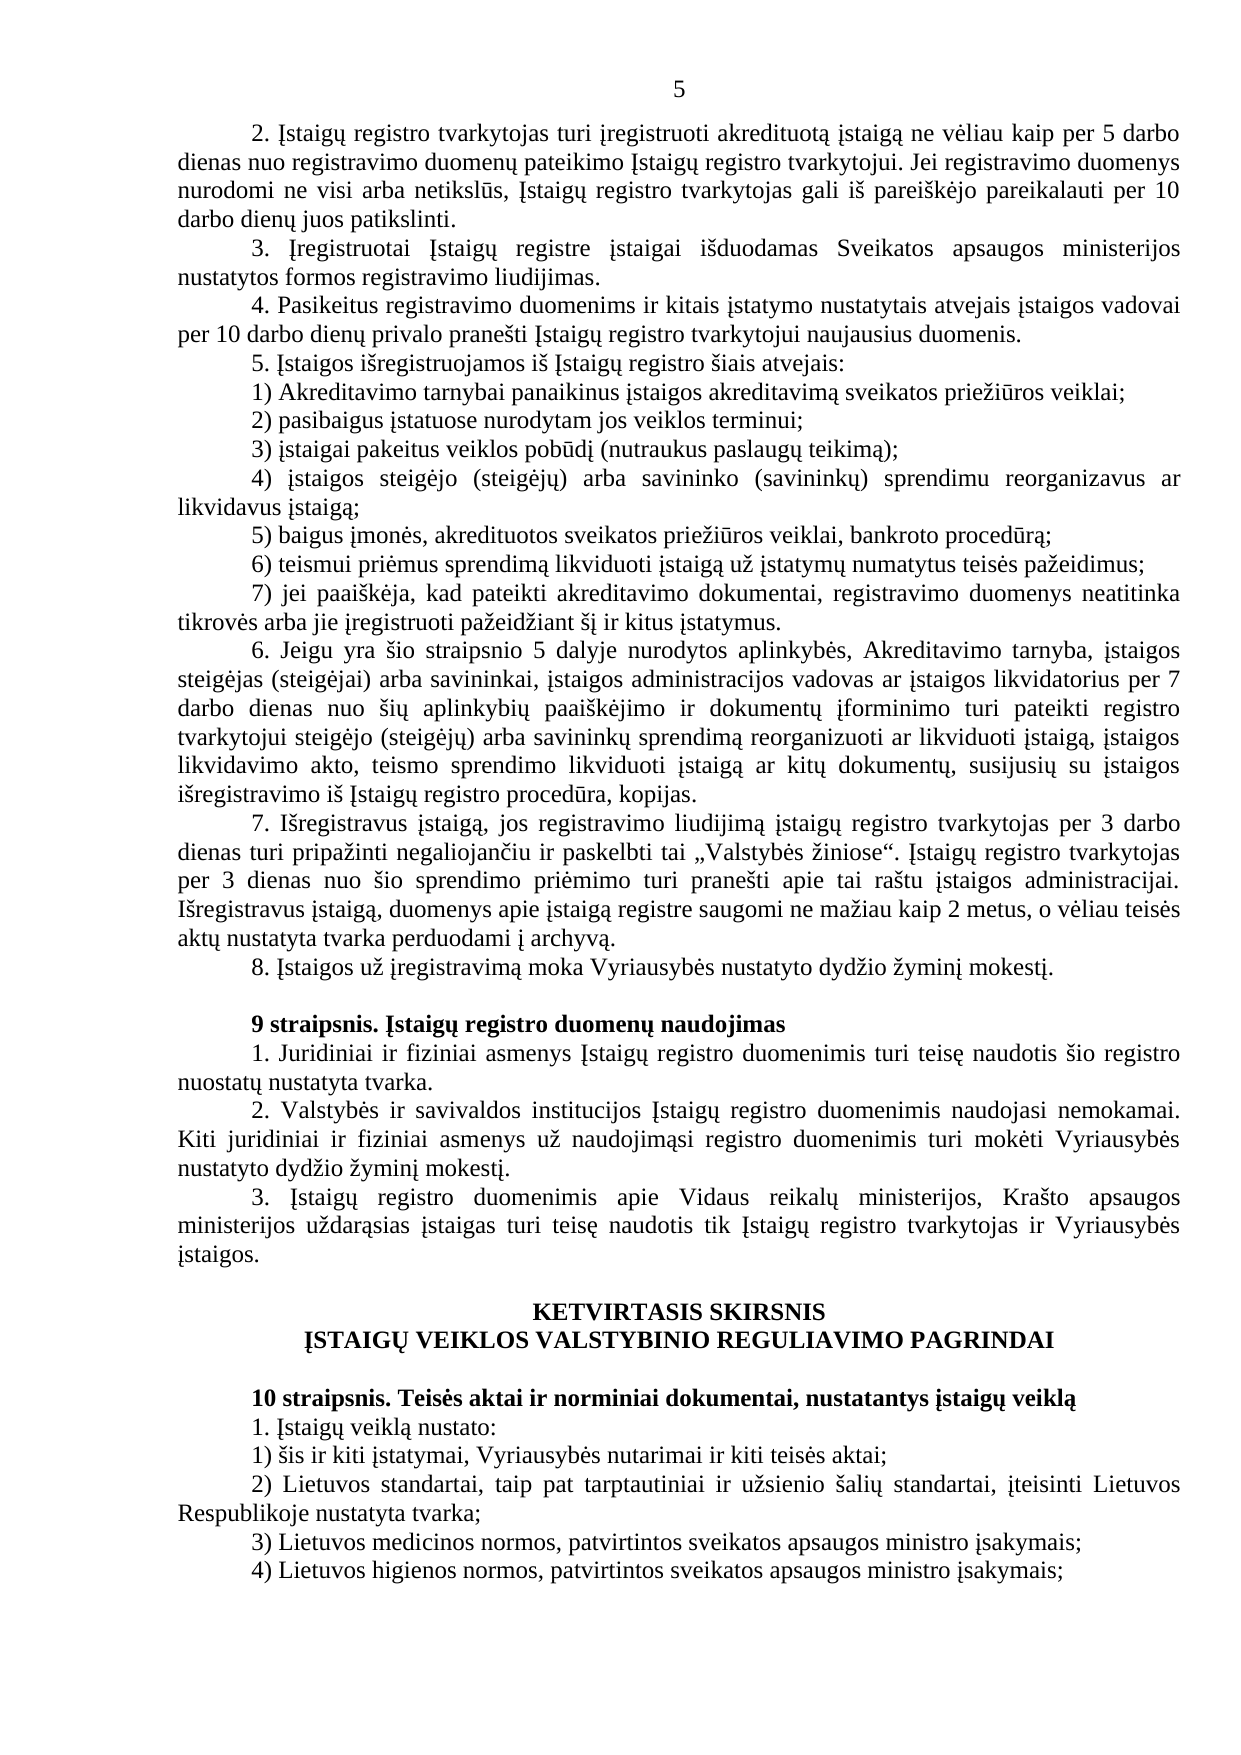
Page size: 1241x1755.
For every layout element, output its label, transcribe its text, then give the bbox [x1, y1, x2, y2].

text 1) Akreditavimo tarnybai panaikinus įstaigos akreditavimą sveikatos priežiūros veiklai; [177, 377, 1181, 406]
text 8. Įstaigos už įregistravimą moka Vyriausybės nustatyto dydžio žyminį mokestį. [177, 952, 1181, 981]
text 2. Valstybės ir savivaldos institucijos Įstaigų registro duomenimis naudojasi nemokamai. Kiti juridiniai ir fiziniai asmenys už naudojimąsi registro duomenimis turi mokėti Vyriausybės nustatyto dydžio žyminį mokestį. [177, 1096, 1181, 1182]
text 1) šis ir kiti įstatymai, Vyriausybės nutarimai ir kiti teisės aktai; [177, 1441, 1181, 1469]
text 3) Lietuvos medicinos normos, patvirtintos sveikatos apsaugos ministro įsakymais; [177, 1527, 1181, 1556]
text 2. Įstaigų registro tvarkytojas turi įregistruoti akredituotą įstaigą ne vėliau kaip per 5 darbo dienas nuo registravimo duomenų pateikimo Įstaigų registro tvarkytojui. Jei registravimo duomenys nurodomi ne visi arba netikslūs, Įstaigų registro tvarkytojas gali iš pareiškėjo pareikalauti per 10 darbo dienų juos patikslinti. [177, 118, 1181, 233]
text 5. Įstaigos išregistruojamos iš Įstaigų registro šiais atvejais: [177, 348, 1181, 377]
text 3. Įregistruotai Įstaigų registre įstaigai išduodamas Sveikatos apsaugos ministerijos nustatytos formos registravimo liudijimas. [177, 233, 1181, 291]
text Ketvirtasis skirsnis [177, 1297, 1181, 1326]
text 1. Įstaigų veiklą nustato: [177, 1412, 1181, 1441]
text 2) Lietuvos standartai, taip pat tarptautiniai ir užsienio šalių standartai, įteisinti Lietuvos Respublikoje nustatyta tvarka; [177, 1469, 1181, 1527]
text 7. Išregistravus įstaigą, jos registravimo liudijimą įstaigų registro tvarkytojas per 3 darbo dienas turi pripažinti negaliojančiu ir paskelbti tai „Valstybės žiniose“. Įstaigų registro tvarkytojas per 3 dienas nuo šio sprendimo priėmimo turi pranešti apie tai raštu įstaigos administracijai. Išregistravus įstaigą, duomenys apie įstaigą registre saugomi ne mažiau kaip 2 metus, o vėliau teisės aktų nustatyta tvarka perduodami į archyvą. [177, 808, 1181, 952]
text 6. Jeigu yra šio straipsnio 5 dalyje nurodytos aplinkybės, Akreditavimo tarnyba, įstaigos steigėjas (steigėjai) arba savininkai, įstaigos administracijos vadovas ar įstaigos likvidatorius per 7 darbo dienas nuo šių aplinkybių paaiškėjimo ir dokumentų įforminimo turi pateikti registro tvarkytojui steigėjo (steigėjų) arba savininkų sprendimą reorganizuoti ar likviduoti įstaigą, įstaigos likvidavimo akto, teismo sprendimo likviduoti įstaigą ar kitų dokumentų, susijusių su įstaigos išregistravimo iš Įstaigų registro procedūra, kopijas. [177, 636, 1181, 808]
text 10 straipsnis. Teisės aktai ir norminiai dokumentai, nustatantys įstaigų veiklą [177, 1383, 1181, 1412]
text 1. Juridiniai ir fiziniai asmenys Įstaigų registro duomenimis turi teisę naudotis šio registro nuostatų nustatyta tvarka. [177, 1038, 1181, 1096]
text 4) Lietuvos higienos normos, patvirtintos sveikatos apsaugos ministro įsakymais; [177, 1556, 1181, 1584]
text 3. Įstaigų registro duomenimis apie Vidaus reikalų ministerijos, Krašto apsaugos ministerijos uždarąsias įstaigas turi teisę naudotis tik Įstaigų registro tvarkytojas ir Vyriausybės įstaigos. [177, 1182, 1181, 1268]
text 3) įstaigai pakeitus veiklos pobūdį (nutraukus paslaugų teikimą); [177, 434, 1181, 463]
text 9 straipsnis. Įstaigų registro duomenų naudojimas [177, 1009, 1181, 1038]
text 7) jei paaiškėja, kad pateikti akreditavimo dokumentai, registravimo duomenys neatitinka tikrovės arba jie įregistruoti pažeidžiant šį ir kitus įstatymus. [177, 578, 1181, 636]
text 2) pasibaigus įstatuose nurodytam jos veiklos terminui; [177, 406, 1181, 434]
text 4. Pasikeitus registravimo duomenims ir kitais įstatymo nustatytais atvejais įstaigos vadovai per 10 darbo dienų privalo pranešti Įstaigų registro tvarkytojui naujausius duomenis. [177, 291, 1181, 348]
text 4) įstaigos steigėjo (steigėjų) arba savininko (savininkų) sprendimu reorganizavus ar likvidavus įstaigą; [177, 463, 1181, 521]
text 6) teismui priėmus sprendimą likviduoti įstaigą už įstatymų numatytus teisės pažeidimus; [177, 549, 1181, 578]
text 5) baigus įmonės, akredituotos sveikatos priežiūros veiklai, bankroto procedūrą; [177, 521, 1181, 549]
text Įstaigų veiklos valstybinio reguliavimo pagrindai [177, 1326, 1181, 1354]
